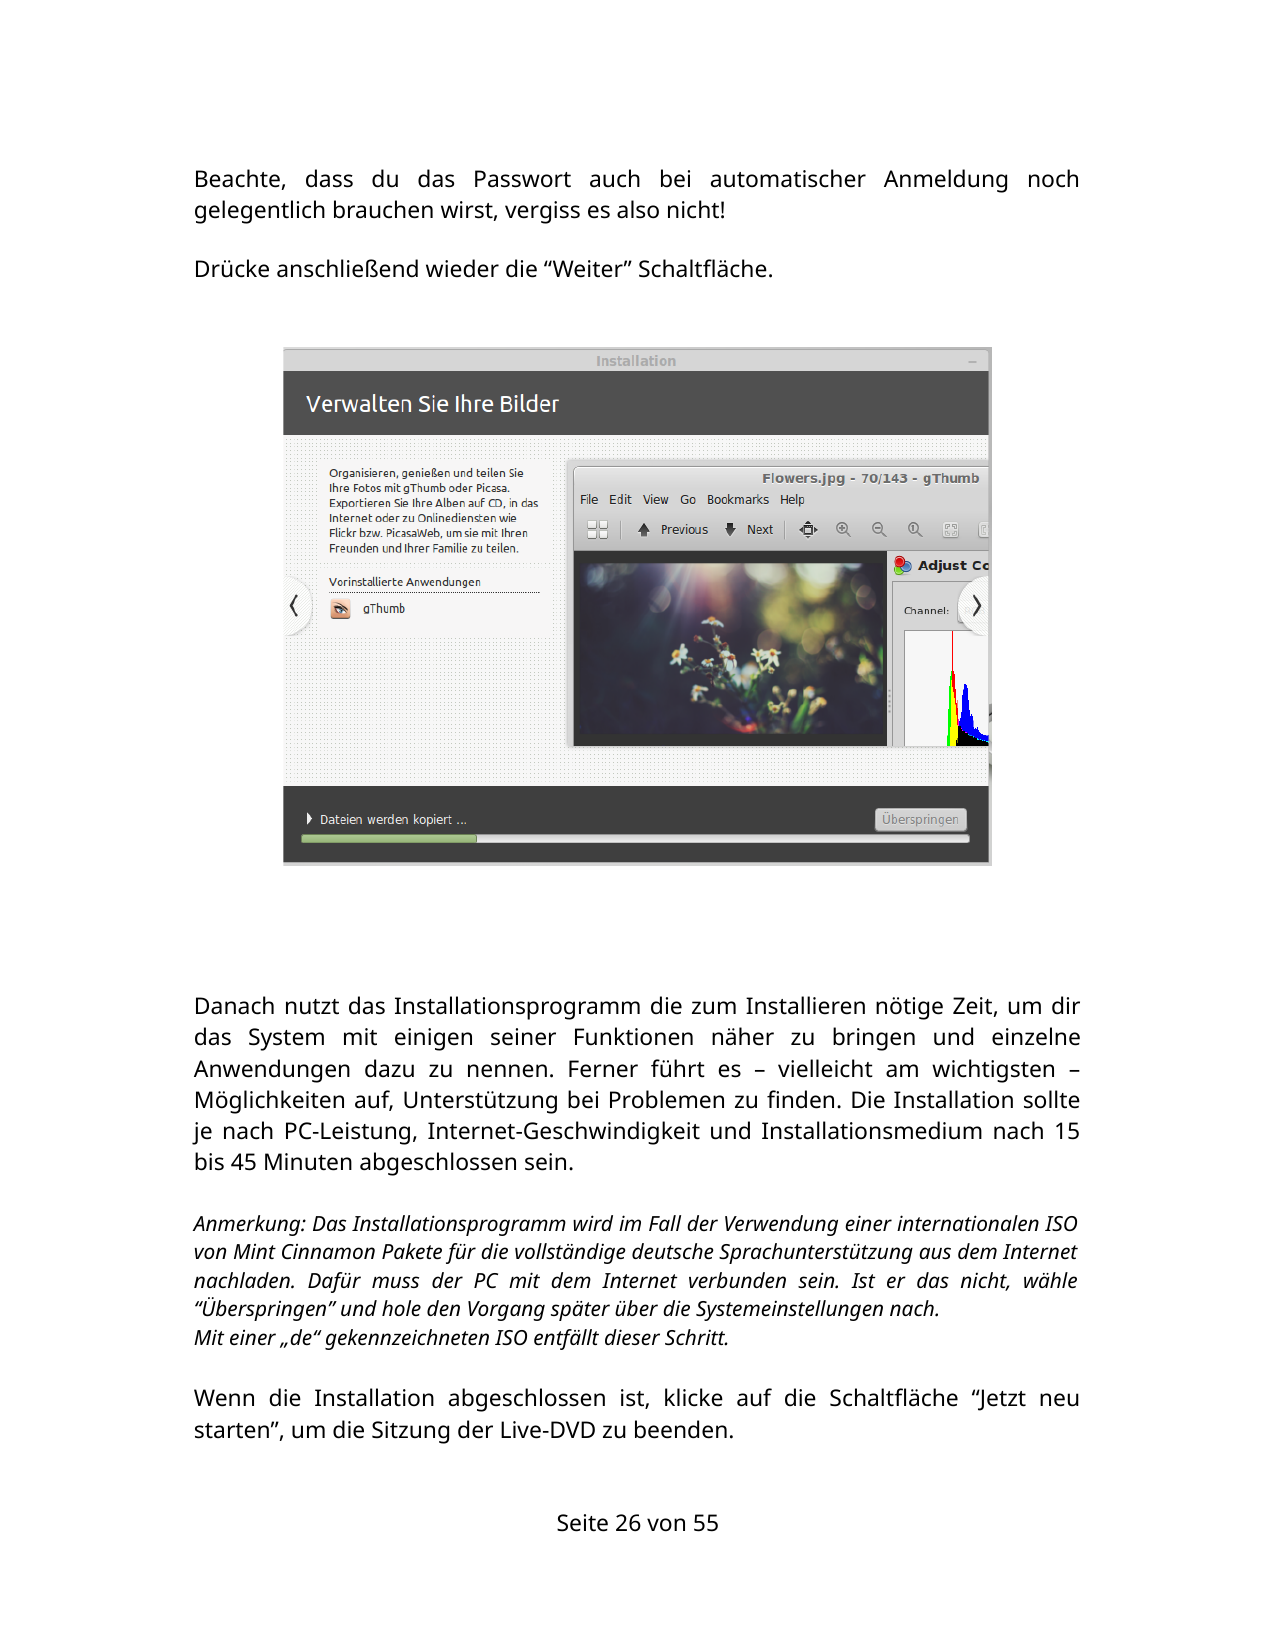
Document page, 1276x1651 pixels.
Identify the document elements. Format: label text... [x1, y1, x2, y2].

text Drücke anschließend wieder die “Weiter” Schaltfläche. [187, 253, 1088, 285]
text Danach nutzt das Installationsprogramm die zum Installieren nötige Zeit, um dir das System mit einigen seiner Funktionen näher zu bringen und einzelne Anwendungen dazu zu nennen. Ferner führt es – vielleicht am wichtigsten – Möglichkeiten auf, Unterstützung bei Problemen zu finden. Die Installation sollte je nach PC-Leistung, Internet-Geschwindigkeit und Installationsmedium nach 15 bis 45 Minuten abgeschlossen sein. [187, 990, 1088, 1178]
text Wenn die Installation abgeschlossen ist, klicke auf die Schaltfläche “Jetzt neu starten”, um die Sitzung der Live-DVD zu beenden. [187, 1382, 1088, 1445]
text Beachte, dass du das Passwort auch bei automatischer Anmeldung noch gelegentlich brauchen wirst, vergiss es also nicht! [187, 156, 1088, 225]
text Mit einer „de“ gekennzeichneten ISO entfällt dieser Schritt. [187, 1323, 1088, 1351]
picture [283, 347, 992, 866]
text Anmerkung: Das Installationsprogramm wird im Fall der Verwendung einer internationalen ISO von Mint Cinnamon Pakete für die vollständige deutsche Sprachunterstützung aus dem Internet nachladen. Dafür muss der PC mit dem Internet verbunden sein. Ist er das nicht, wähle “Überspringen” und hole den Vorgang später über die Systemeinstellungen nach. [187, 1209, 1088, 1323]
